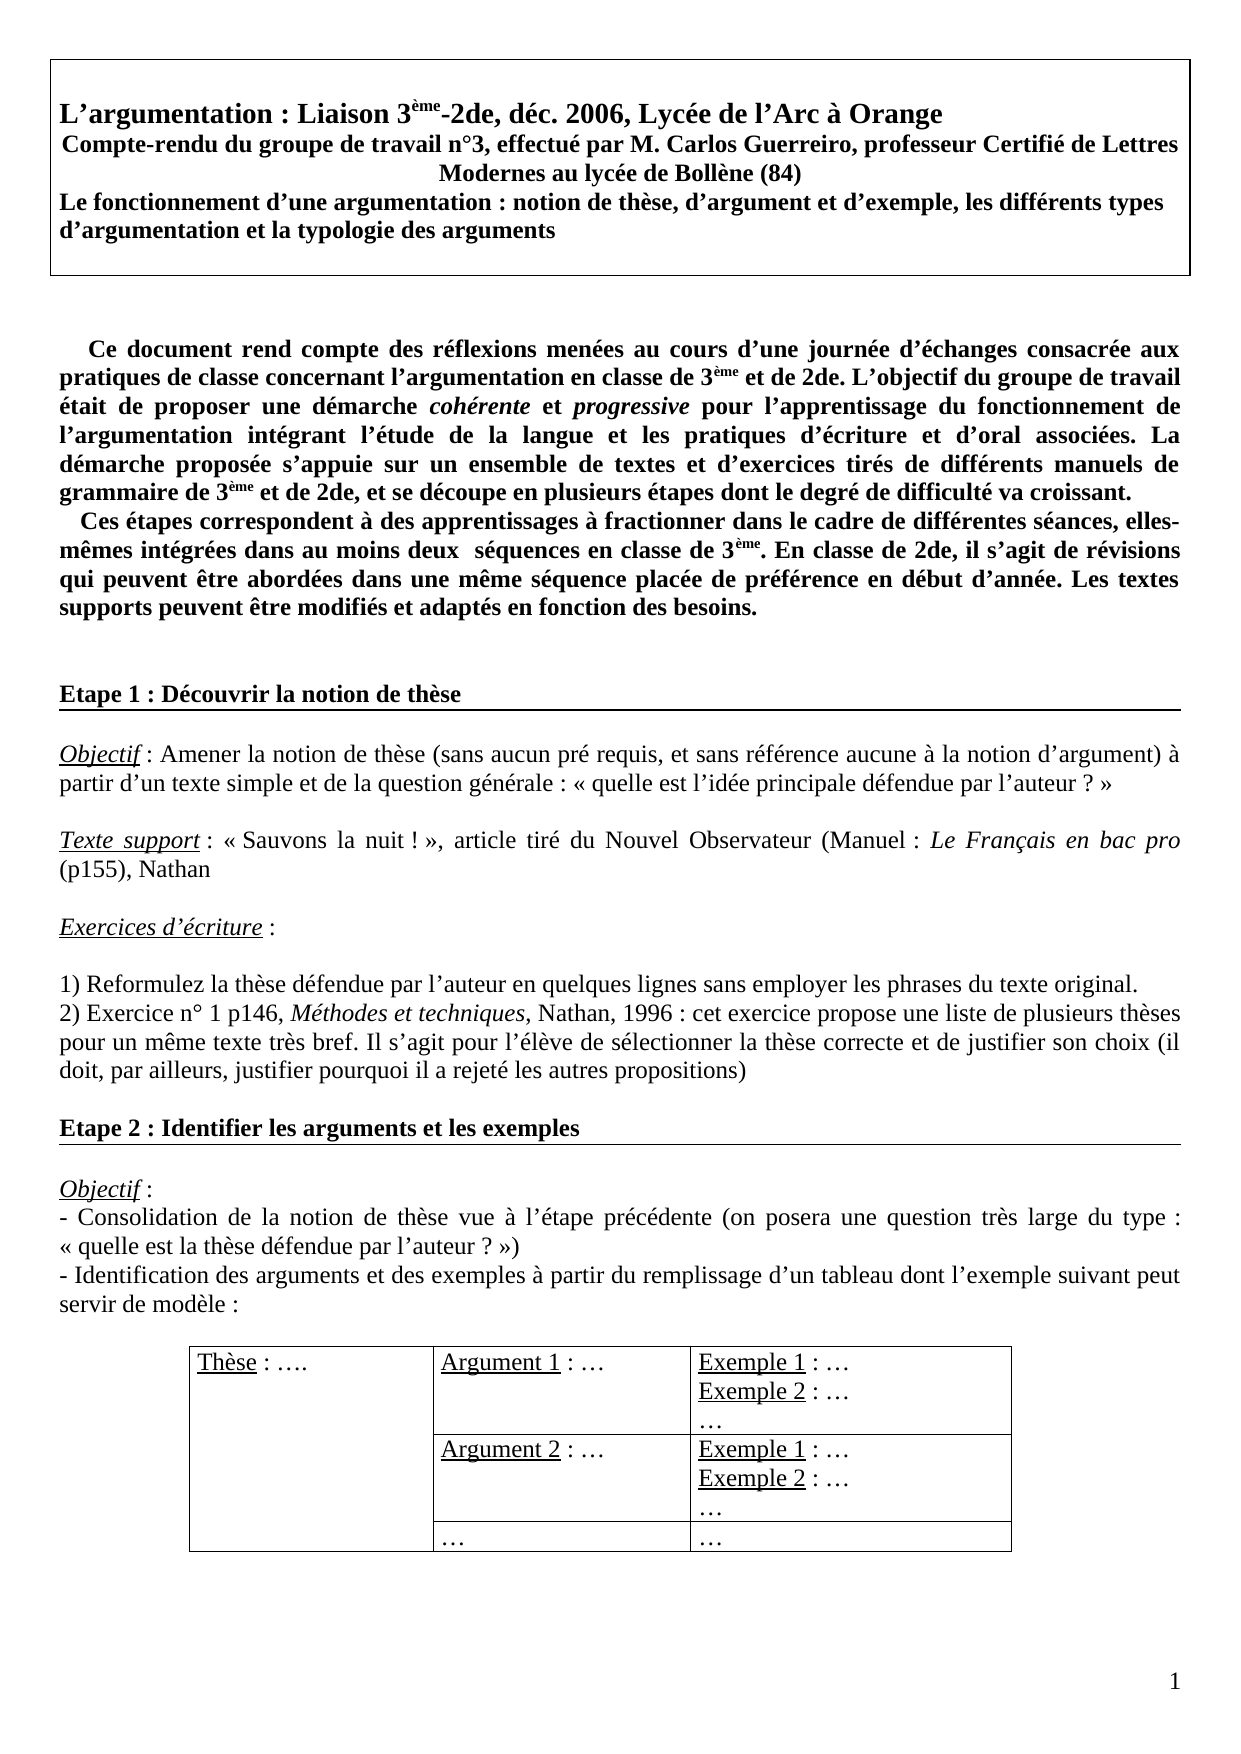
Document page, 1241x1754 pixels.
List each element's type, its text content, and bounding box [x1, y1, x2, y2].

subtitle Etape 1 : Découvrir la notion de thèse [59, 679, 1181, 709]
text Ce document rend compte des réflexions menées au cours d’une journée d’échanges consacrée aux pratiques de classe concernant l’argumentation en classe de 3ème et de 2de. L’objectif du groupe de travail était de proposer une démarche cohérente et progressive pour l’apprentissage du fonctionnement de l’argumentation intégrant l’étude de la langue et les pratiques d’écriture et d’oral associées. La démarche proposée s’appuie sur un ensemble de textes et d’exercices tirés de différents manuels de grammaire de 3ème et de 2de, et se découpe en plusieurs étapes dont le degré de difficulté va croissant. [59, 334, 1181, 506]
text Texte support : « Sauvons la nuit ! », article tiré du Nouvel Observateur (Manuel : Le Français en bac pro (p155), Nathan [59, 826, 1181, 883]
table_cell Exemple 1 : … Exemple 2 : … … [691, 1435, 1011, 1521]
table_header Exemple 1 : … Exemple 2 : … … [691, 1347, 1011, 1433]
text Ces étapes correspondent à des apprentissages à fractionner dans le cadre de différentes séances, elles-mêmes intégrées dans au moins deux séquences en classe de 3ème. En classe de 2de, il s’agit de révisions qui peuvent être abordées dans une même séquence placée de préférence en début d’année. Les textes supports peuvent être modifiés et adaptés en fonction des besoins. [59, 506, 1181, 621]
text Objectif : [59, 1174, 1181, 1202]
text 1) Reformulez la thèse défendue par l’auteur en quelques lignes sans employer les phrases du texte original. [59, 969, 1181, 998]
table_cell Argument 2 : … [434, 1435, 690, 1521]
text Compte-rendu du groupe de travail n°3, effectué par M. Carlos Guerreiro, professeur Certifié de Lettres Modernes au lycée de Bollène (84) [59, 129, 1181, 187]
table_header Argument 1 : … [434, 1347, 690, 1433]
table_cell … [434, 1522, 690, 1551]
text - Identification des arguments et des exemples à partir du remplissage d’un tableau dont l’exemple suivant peut servir de modèle : [59, 1260, 1181, 1317]
text 2) Exercice n° 1 p146, Méthodes et techniques, Nathan, 1996 : cet exercice propose une liste de plusieurs thèses pour un même texte très bref. Il s’agit pour l’élève de sélectionner la thèse correcte et de justifier son choix (il doit, par ailleurs, justifier pourquoi il a rejeté les autres propositions) [59, 998, 1181, 1084]
subtitle Etape 2 : Identifier les arguments et les exemples [59, 1113, 1181, 1144]
table_cell … [691, 1522, 1011, 1551]
text - Consolidation de la notion de thèse vue à l’étape précédente (on posera une question très large du type : « quelle est la thèse défendue par l’auteur ? ») [59, 1202, 1181, 1260]
table_header Thèse : …. [190, 1347, 433, 1551]
text Exercices d’écriture : [59, 912, 1181, 941]
text Objectif : Amener la notion de thèse (sans aucun pré requis, et sans référence aucune à la notion d’argument) à partir d’un texte simple et de la question générale : « quelle est l’idée principale défendue par l’auteur ? » [59, 739, 1181, 797]
text L’argumentation : Liaison 3ème-2de, déc. 2006, Lycée de l’Arc à Orange [59, 96, 1181, 129]
text Le fonctionnement d’une argumentation : notion de thèse, d’argument et d’exemple, les différents types d’argumentation et la typologie des arguments [59, 187, 1181, 241]
